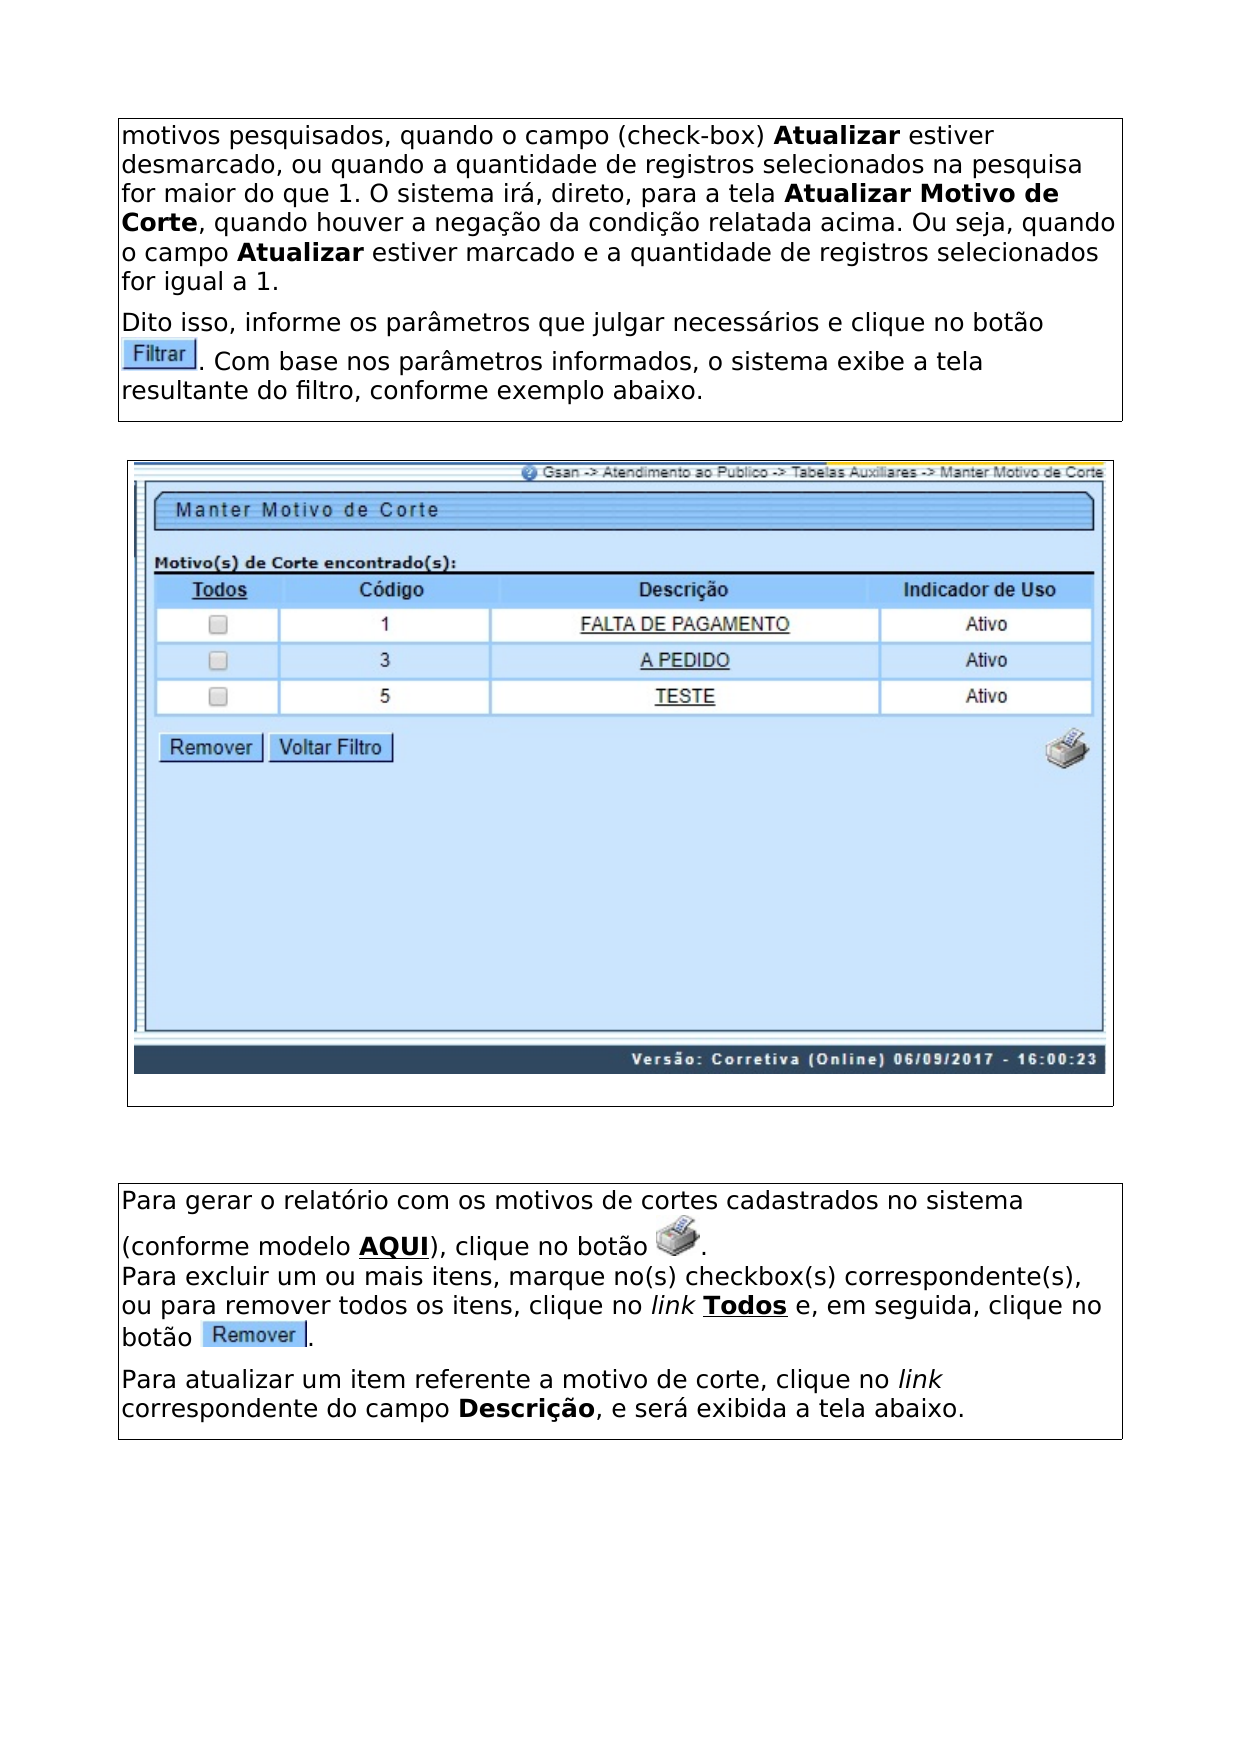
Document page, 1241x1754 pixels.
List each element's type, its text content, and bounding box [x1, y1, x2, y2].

table_header Para gerar o relatório com os motivos de cortes cadastrados no sistema (conforme modelo AQUI), clique no botão . Para excluir um ou mais itens, marque no(s) checkbox(s) correspondente(s), ou para remover todos os itens, clique no link Todos e, em seguida, clique no botão . Para atualizar um item referente a motivo de corte, clique no link correspondente do campo Descrição, e será exibida a tela abaixo. [119, 1184, 1122, 1439]
table_header motivos pesquisados, quando o campo (check-box) Atualizar estiver desmarcado, ou quando a quantidade de registros selecionados na pesquisa for maior do que 1. O sistema irá, direto, para a tela Atualizar Motivo de Corte, quando houver a negação da condição relatada acima. Ou seja, quando o campo Atualizar estiver marcado e a quantidade de registros selecionados for igual a 1. Dito isso, informe os parâmetros que julgar necessários e clique no botão . Com base nos parâmetros informados, o sistema exibe a tela resultante do filtro, conforme exemplo abaixo. [119, 119, 1122, 421]
picture [656, 1215, 700, 1256]
picture [134, 462, 1107, 1074]
picture [121, 337, 198, 371]
picture [200, 1320, 307, 1347]
table_header [128, 461, 1113, 1106]
